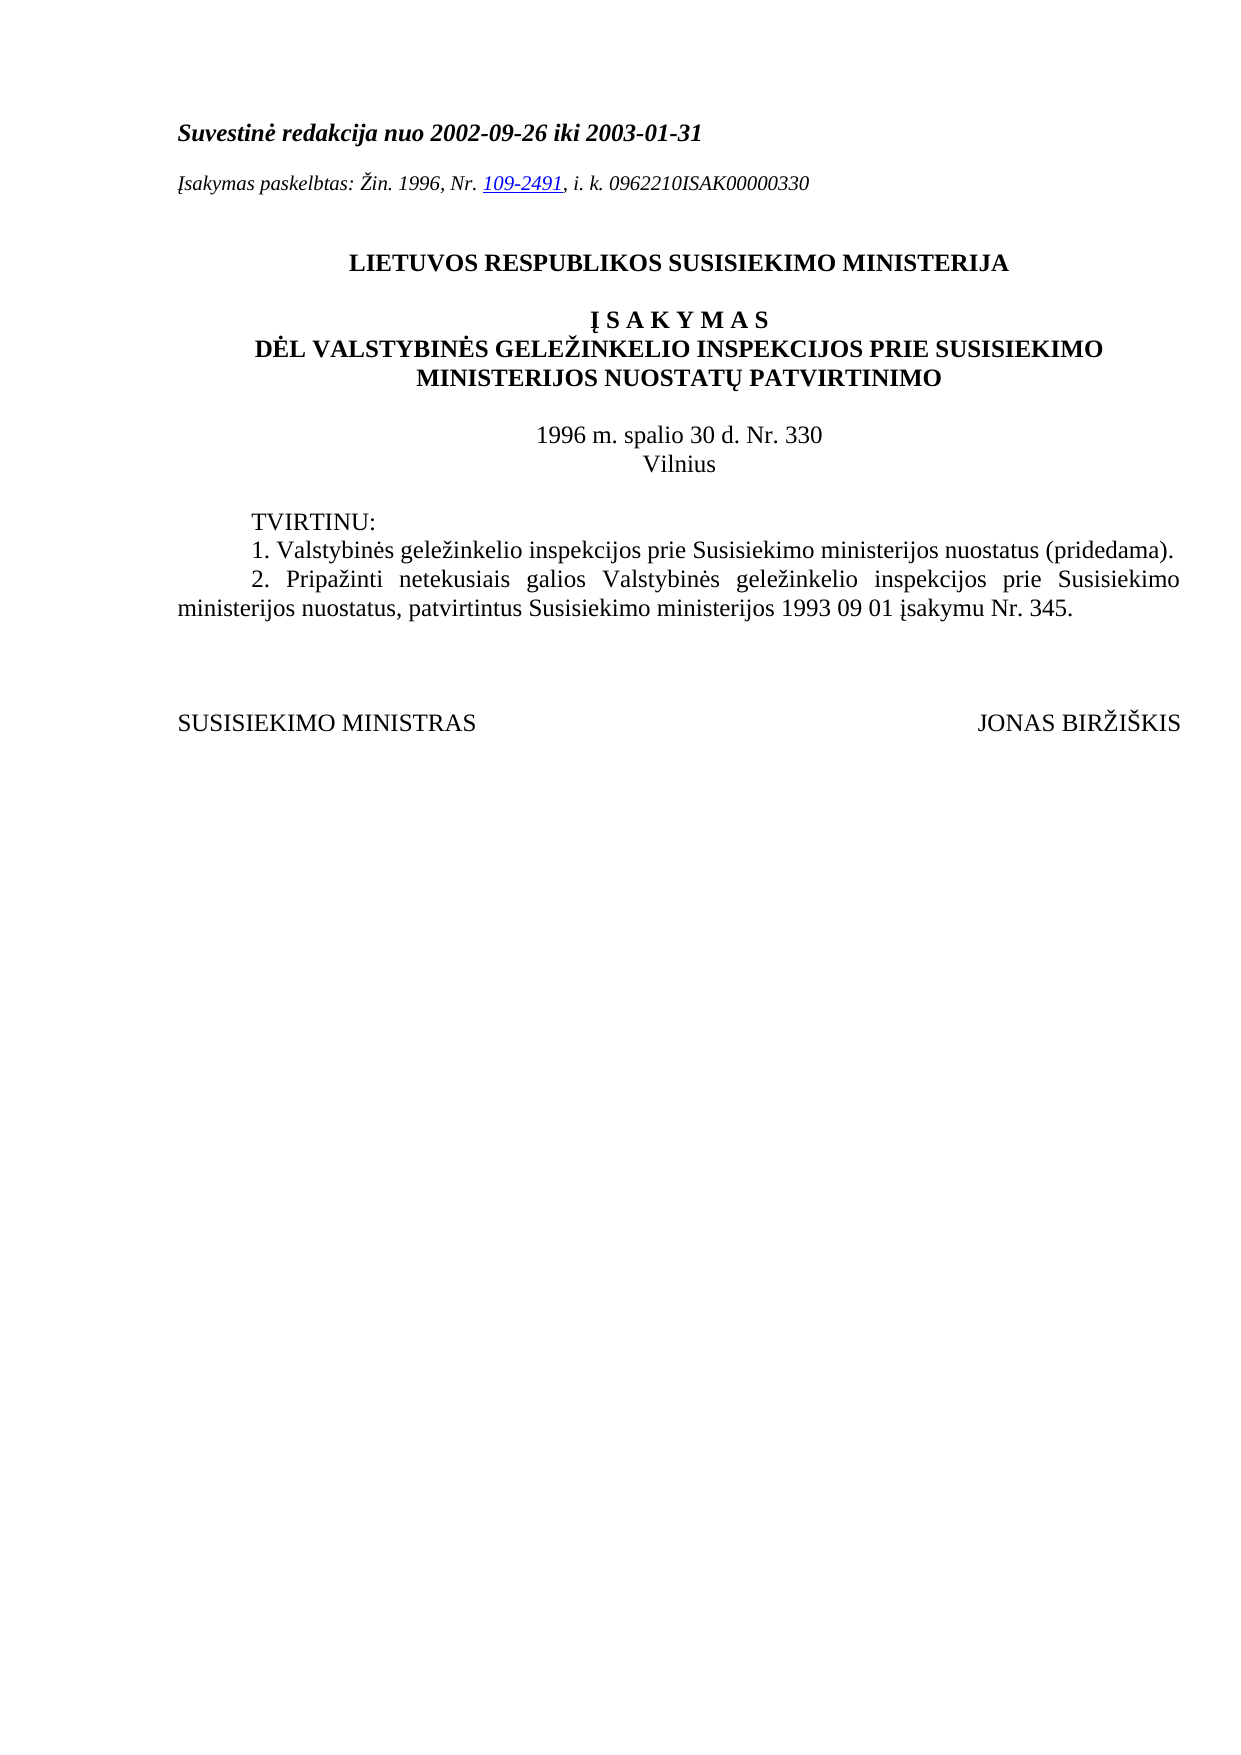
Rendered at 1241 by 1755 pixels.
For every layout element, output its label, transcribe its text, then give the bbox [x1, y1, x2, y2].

text SUSISIEKIMO MINISTRAS JONAS BIRŽIŠKIS [177, 708, 1181, 737]
text LIETUVOS RESPUBLIKOS SUSISIEKIMO MINISTERIJA [177, 248, 1181, 277]
text 1996 m. spalio 30 d. Nr. 330 [177, 420, 1181, 449]
text DĖL VALSTYBINĖS GELEŽINKELIO INSPEKCIJOS PRIE SUSISIEKIMO MINISTERIJOS NUOSTATŲ PATVIRTINIMO [177, 334, 1181, 392]
text Suvestinė redakcija nuo 2002-09-26 iki 2003-01-31 [177, 118, 1181, 147]
text Į S A K Y M A S [177, 305, 1181, 334]
text TVIRTINU: [177, 507, 1181, 535]
text Įsakymas paskelbtas: Žin. 1996, Nr. 109-2491, i. k. 0962210ISAK00000330 [177, 171, 1181, 195]
text Vilnius [177, 449, 1181, 478]
text 1. Valstybinės geležinkelio inspekcijos prie Susisiekimo ministerijos nuostatus (pridedama). [177, 535, 1181, 564]
text 2. Pripažinti netekusiais galios Valstybinės geležinkelio inspekcijos prie Susisiekimo ministerijos nuostatus, patvirtintus Susisiekimo ministerijos 1993 09 01 įsakymu Nr. 345. [177, 564, 1181, 622]
